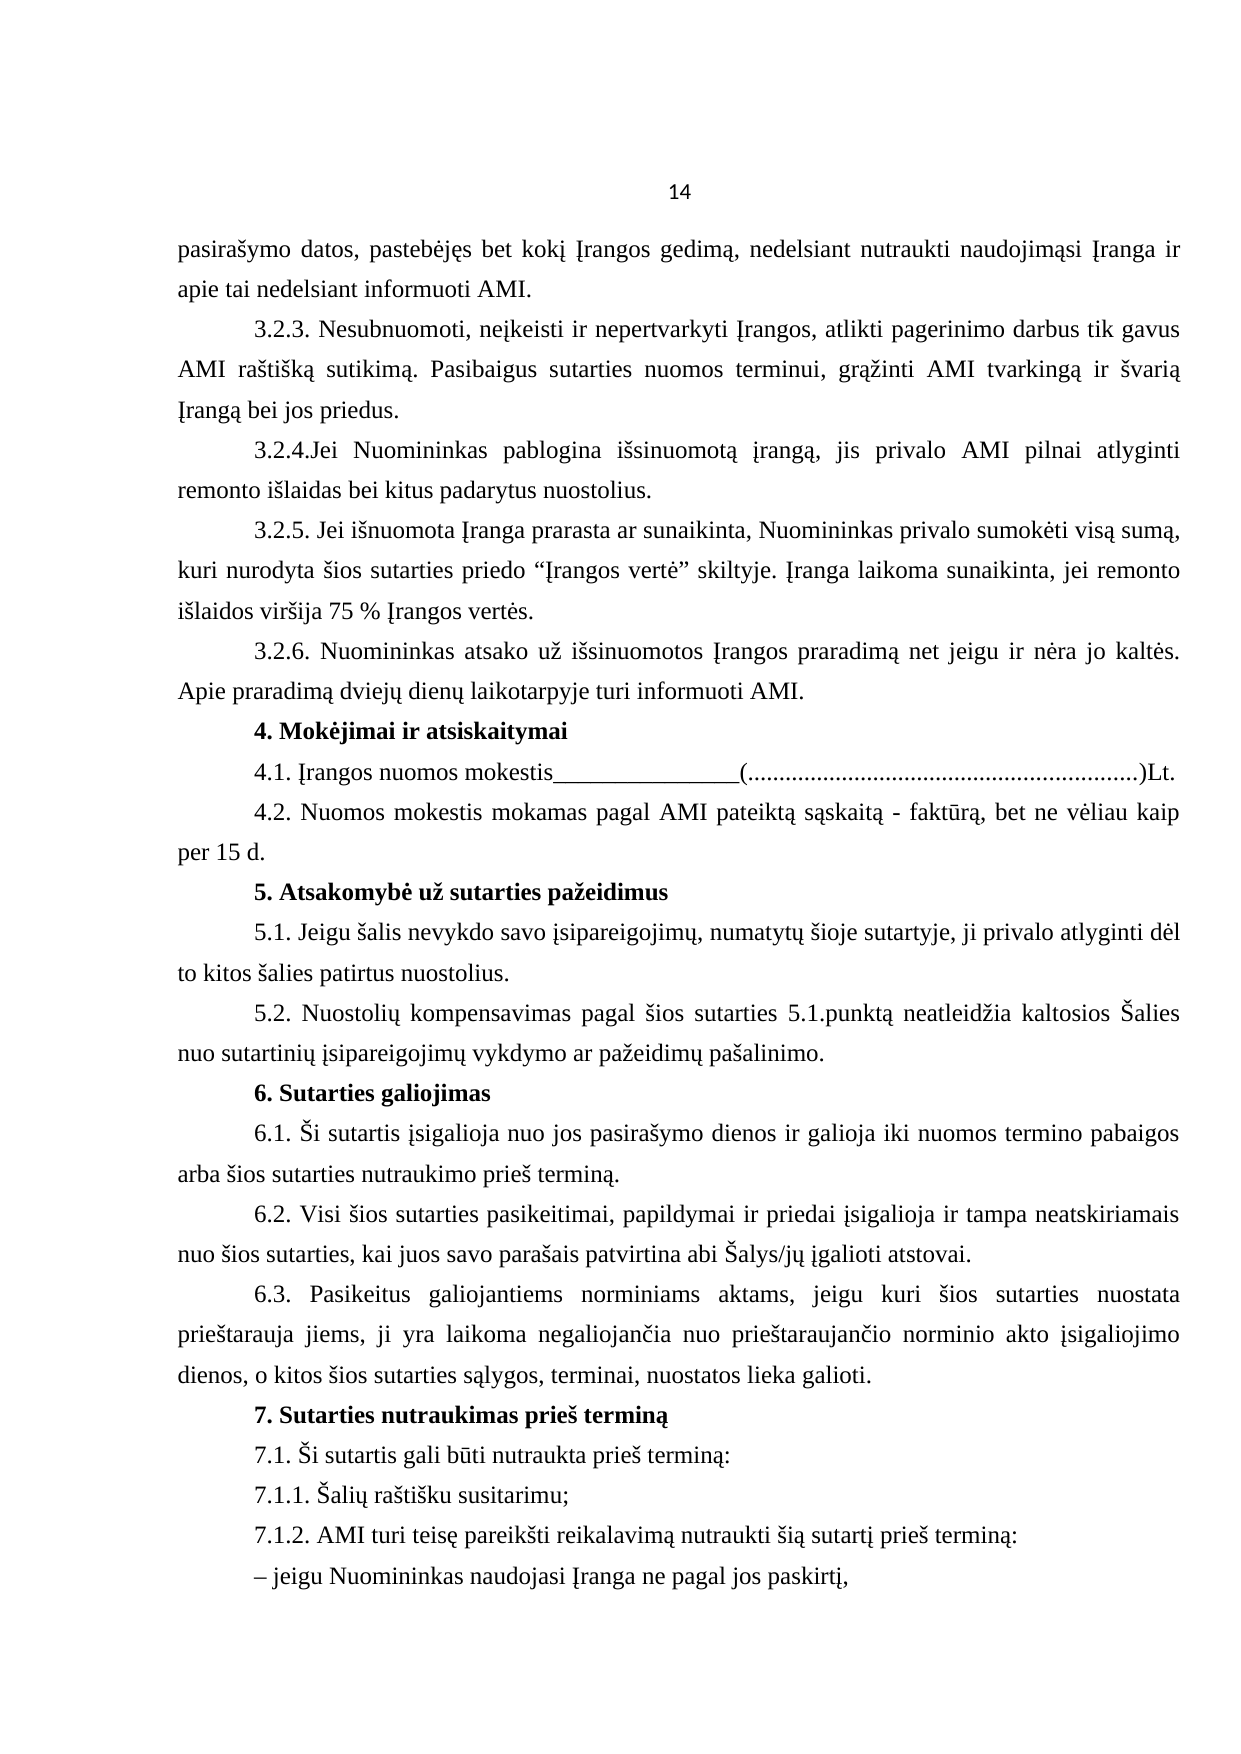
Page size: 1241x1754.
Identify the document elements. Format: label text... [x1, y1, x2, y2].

text 7.1. Ši sutartis gali būti nutraukta prieš terminą: [177, 1440, 1181, 1469]
text 5.1. Jeigu šalis nevykdo savo įsipareigojimų, numatytų šioje sutartyje, ji privalo atlyginti dėl to kitos šalies patirtus nuostolius. [177, 917, 1181, 986]
text 3.2.4.Jei Nuomininkas pablogina išsinuomotą įrangą, jis privalo AMI pilnai atlyginti remonto išlaidas bei kitus padarytus nuostolius. [177, 435, 1181, 504]
text – jeigu Nuomininkas naudojasi Įranga ne pagal jos paskirtį, [177, 1561, 1181, 1589]
text pasirašymo datos, pastebėjęs bet kokį Įrangos gedimą, nedelsiant nutraukti naudojimąsi Įranga ir apie tai nedelsiant informuoti AMI. [177, 234, 1181, 303]
text 5.2. Nuostolių kompensavimas pagal šios sutarties 5.1.punktą neatleidžia kaltosios Šalies nuo sutartinių įsipareigojimų vykdymo ar pažeidimų pašalinimo. [177, 998, 1181, 1067]
text 6.3. Pasikeitus galiojantiems norminiams aktams, jeigu kuri šios sutarties nuostata prieštarauja jiems, ji yra laikoma negaliojančia nuo prieštaraujančio norminio akto įsigaliojimo dienos, o kitos šios sutarties sąlygos, terminai, nuostatos lieka galioti. [177, 1279, 1181, 1388]
text 6.2. Visi šios sutarties pasikeitimai, papildymai ir priedai įsigalioja ir tampa neatskiriamais nuo šios sutarties, kai juos savo parašais patvirtina abi Šalys/jų įgalioti atstovai. [177, 1199, 1181, 1268]
subtitle 6. Sutarties galiojimas [177, 1078, 1181, 1107]
text 4.2. Nuomos mokestis mokamas pagal AMI pateiktą sąskaitą - faktūrą, bet ne vėliau kaip per 15 d. [177, 797, 1181, 866]
subtitle 4. Mokėjimai ir atsiskaitymai [177, 716, 1181, 745]
subtitle 7. Sutarties nutraukimas prieš terminą [177, 1400, 1181, 1429]
text 4.1. Įrangos nuomos mokestis ( )Lt. [177, 757, 1181, 785]
text 6.1. Ši sutartis įsigalioja nuo jos pasirašymo dienos ir galioja iki nuomos termino pabaigos arba šios sutarties nutraukimo prieš terminą. [177, 1118, 1181, 1187]
text 7.1.2. AMI turi teisę pareikšti reikalavimą nutraukti šią sutartį prieš terminą: [177, 1521, 1181, 1549]
text 3.2.5. Jei išnuomota Įranga prarasta ar sunaikinta, Nuomininkas privalo sumokėti visą sumą, kuri nurodyta šios sutarties priedo “Įrangos vertė” skiltyje. Įranga laikoma sunaikinta, jei remonto išlaidos viršija 75 % Įrangos vertės. [177, 515, 1181, 624]
subtitle 5. Atsakomybė už sutarties pažeidimus [177, 877, 1181, 906]
text 7.1.1. Šalių raštišku susitarimu; [177, 1480, 1181, 1509]
text 3.2.6. Nuomininkas atsako už išsinuomotos Įrangos praradimą net jeigu ir nėra jo kaltės. Apie praradimą dviejų dienų laikotarpyje turi informuoti AMI. [177, 636, 1181, 705]
text 3.2.3. Nesubnuomoti, neįkeisti ir nepertvarkyti Įrangos, atlikti pagerinimo darbus tik gavus AMI raštišką sutikimą. Pasibaigus sutarties nuomos terminui, grąžinti AMI tvarkingą ir švarią Įrangą bei jos priedus. [177, 314, 1181, 423]
